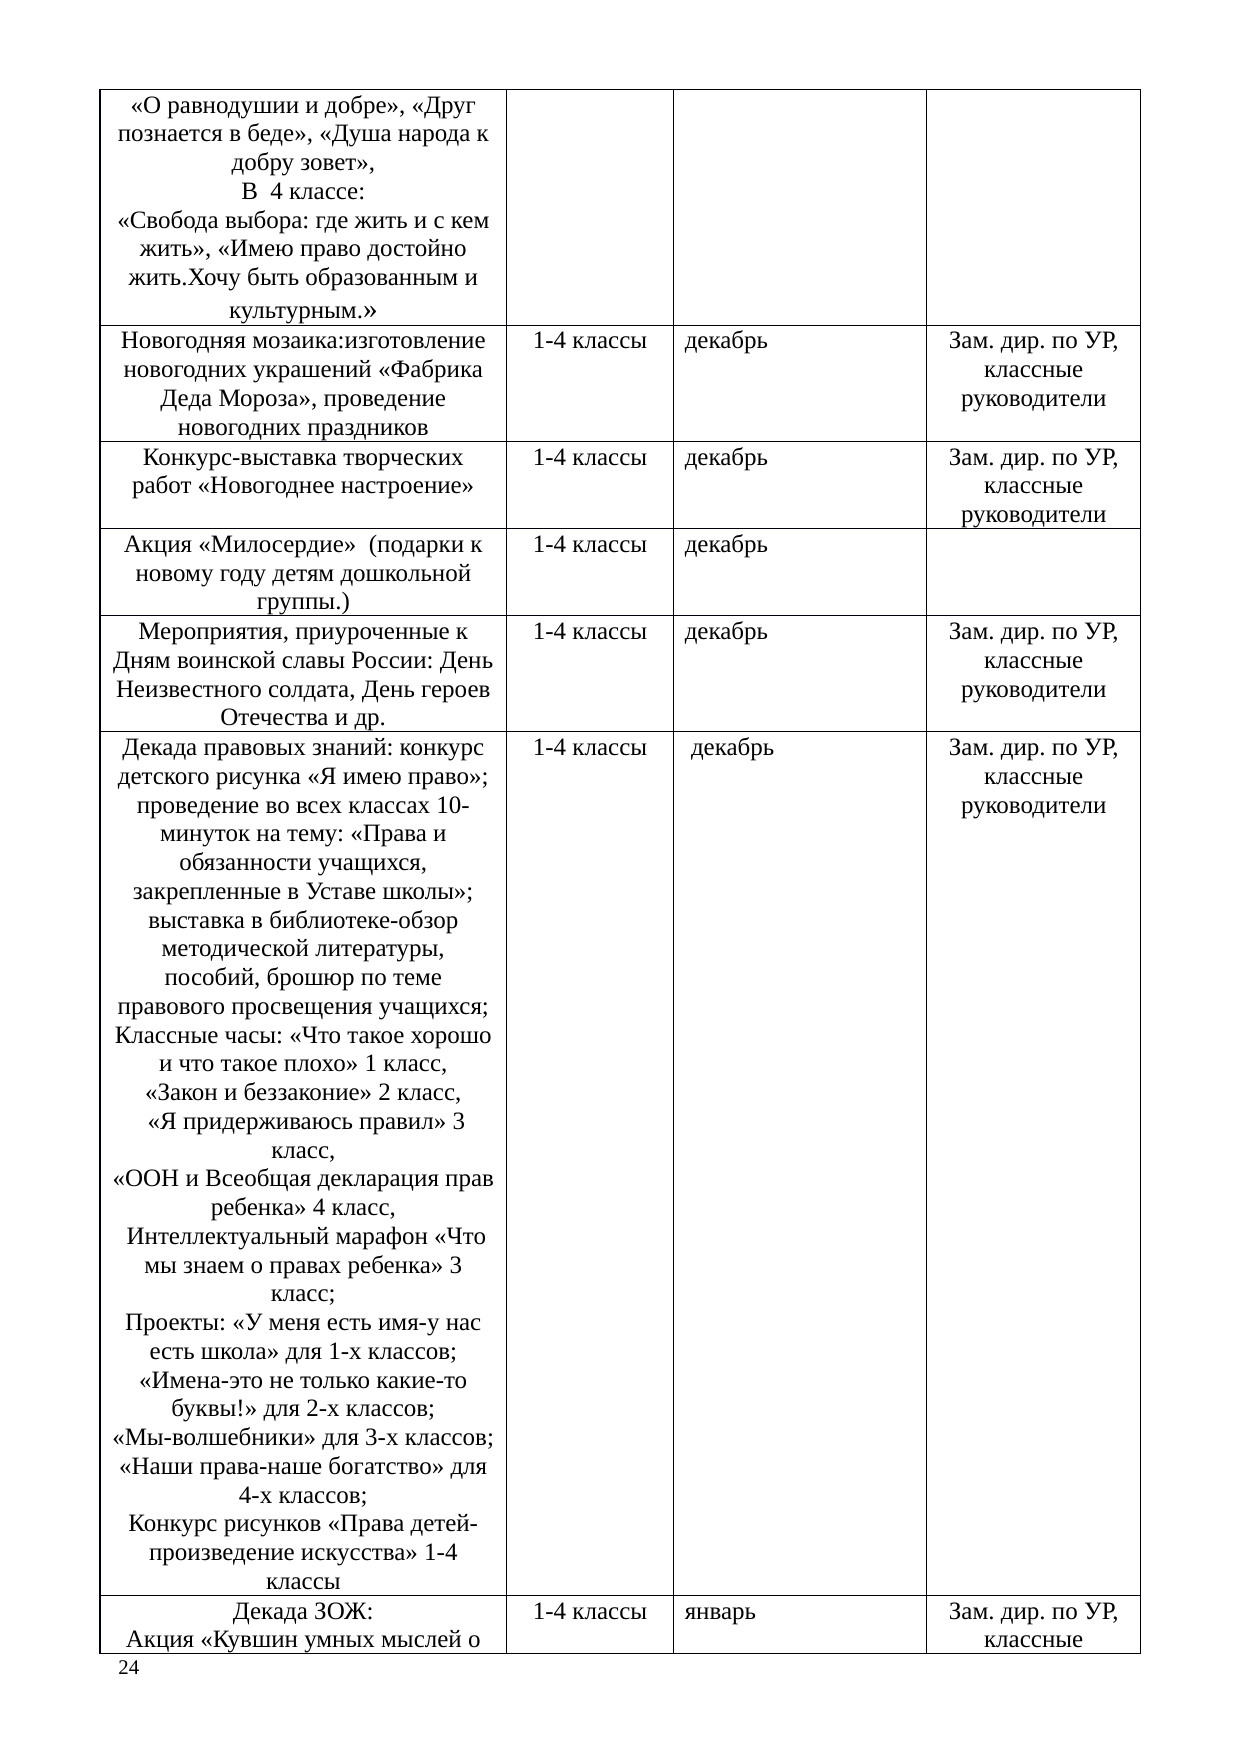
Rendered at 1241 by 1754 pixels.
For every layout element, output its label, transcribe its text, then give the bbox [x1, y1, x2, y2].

table_cell декабрь [674, 732, 926, 1595]
table_cell Акция «Милосердие» (подарки к новому году детям дошкольной группы.) [101, 529, 506, 615]
table_cell декабрь [674, 616, 926, 731]
table_cell Зам. дир. по УР, классные руководители [927, 616, 1140, 731]
table_cell Зам. дир. по УР, классные руководители [927, 732, 1140, 1595]
table_cell 1-4 классы [507, 529, 673, 615]
table_cell Зам. дир. по УР, классные руководители [927, 326, 1140, 441]
table_cell Мероприятия, приуроченные к Дням воинской славы России: День Неизвестного солдата, День героев Отечества и др. [101, 616, 506, 731]
table_cell Декада ЗОЖ: Акция «Кувшин умных мыслей о [101, 1596, 506, 1653]
table_cell декабрь [674, 529, 926, 615]
table_cell декабрь [674, 326, 926, 441]
table_cell Зам. дир. по УР, классные [927, 1596, 1140, 1653]
table_cell [507, 90, 673, 324]
table_cell Конкурс-выставка творческих работ «Новогоднее настроение» [101, 442, 506, 528]
table_cell [927, 90, 1140, 324]
table_cell 1-4 классы [507, 1596, 673, 1653]
table_cell Новогодняя мозаика:изготовление новогодних украшений «Фабрика Деда Мороза», проведение новогодних праздников [101, 326, 506, 441]
table_cell декабрь [674, 442, 926, 528]
table_cell 1-4 классы [507, 732, 673, 1595]
table_cell «О равнодушии и добре», «Друг познается в беде», «Душа народа к добру зовет», В 4 классе: «Свобода выбора: где жить и с кем жить», «Имею право достойно жить.Хочу быть образованным и культурным.» [101, 90, 506, 324]
table_cell Зам. дир. по УР, классные руководители [927, 442, 1140, 528]
table_cell 1-4 классы [507, 616, 673, 731]
table_cell [674, 90, 926, 324]
table_cell январь [674, 1596, 926, 1653]
table_cell 1-4 классы [507, 326, 673, 441]
table_cell [927, 529, 1140, 615]
table_cell Декада правовых знаний: конкурс детского рисунка «Я имею право»; проведение во всех классах 10-минуток на тему: «Права и обязанности учащихся, закрепленные в Уставе школы»; выставка в библиотеке-обзор методической литературы, пособий, брошюр по теме правового просвещения учащихся; Классные часы: «Что такое хорошо и что такое плохо» 1 класс, «Закон и беззаконие» 2 класс, «Я придерживаюсь правил» 3 класс, «ООН и Всеобщая декларация прав ребенка» 4 класс, Интеллектуальный марафон «Что мы знаем о правах ребенка» 3 класс; Проекты: «У меня есть имя-у нас есть школа» для 1-х классов; «Имена-это не только какие-то буквы!» для 2-х классов; «Мы-волшебники» для 3-х классов; «Наши права-наше богатство» для 4-х классов; Конкурс рисунков «Права детей-произведение искусства» 1-4 классы [101, 732, 506, 1595]
table_cell 1-4 классы [507, 442, 673, 528]
